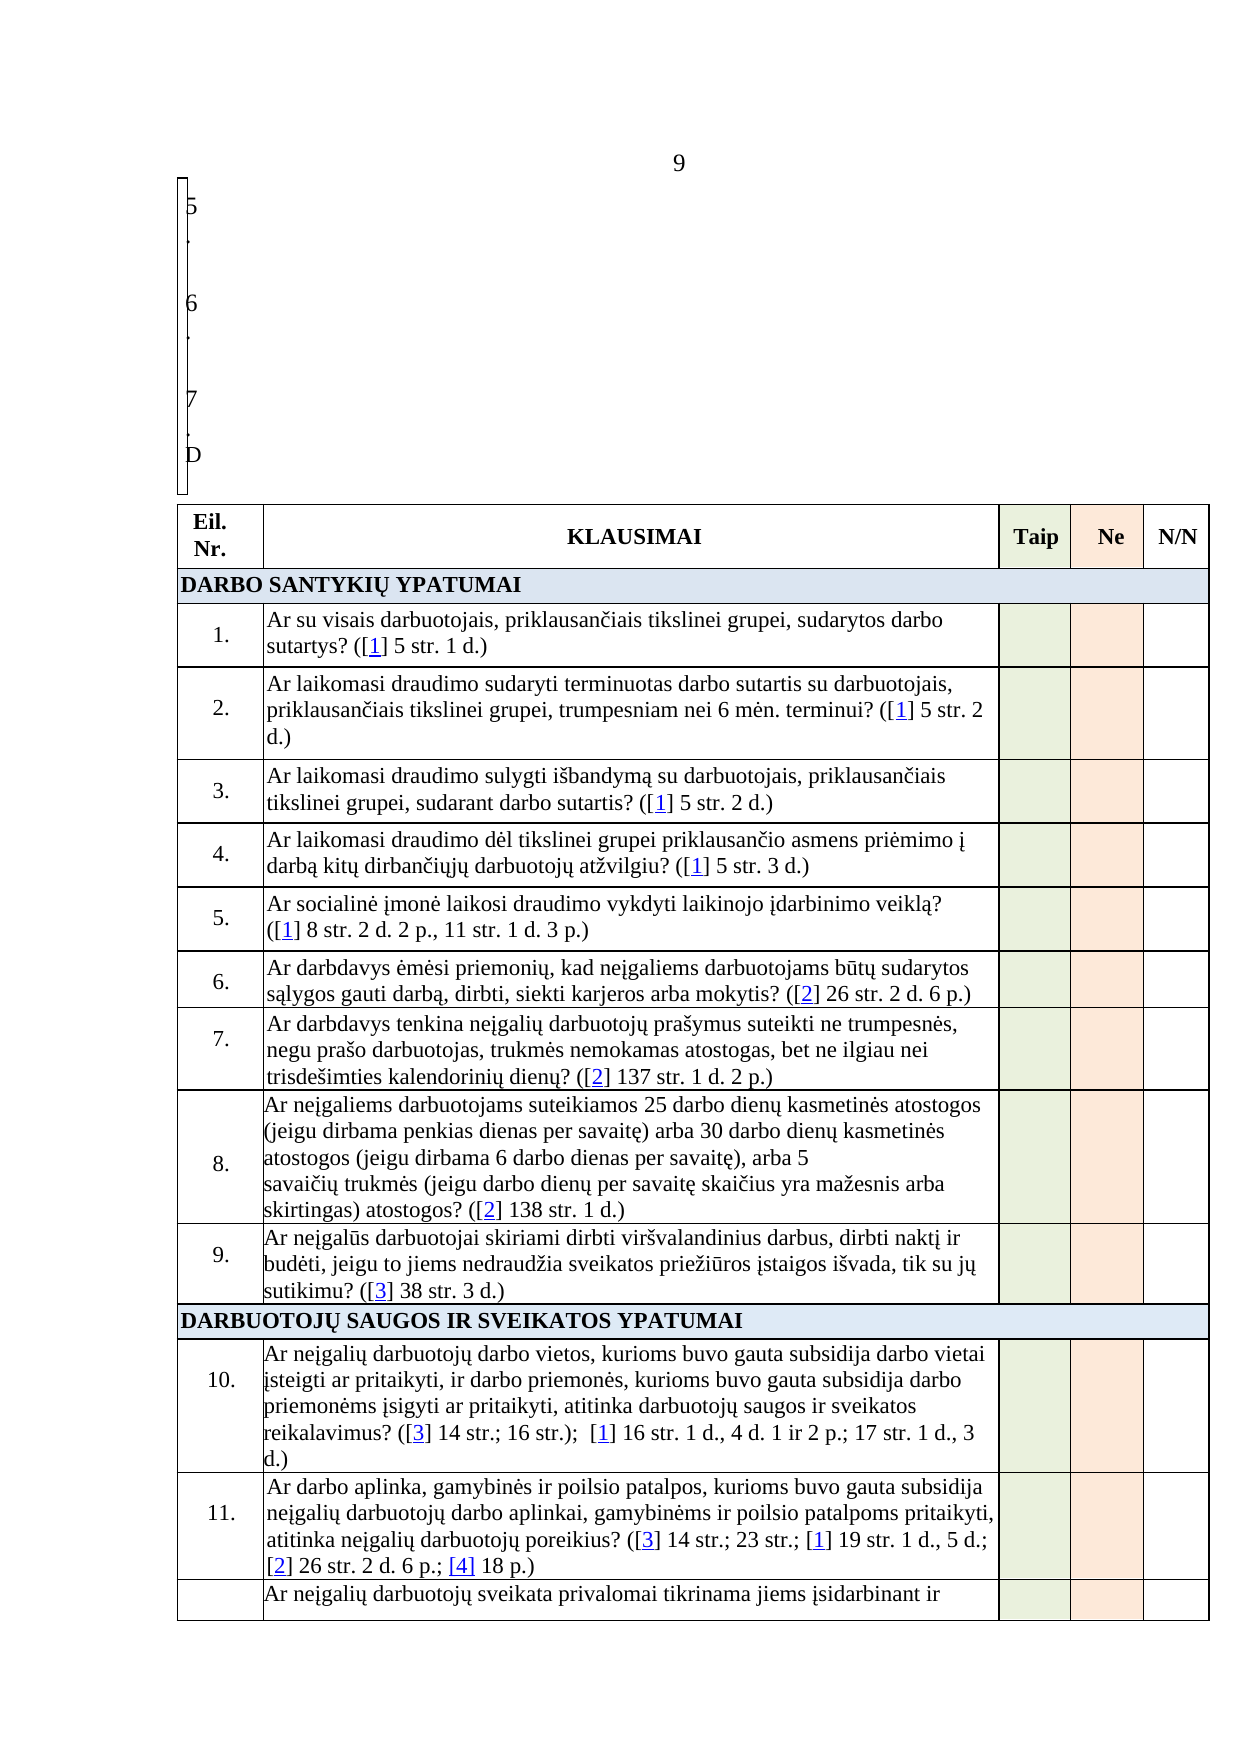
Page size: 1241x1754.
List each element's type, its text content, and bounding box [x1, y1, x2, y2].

table_cell  [1144, 1008, 1208, 1089]
table_cell  [1000, 1008, 1070, 1089]
table_cell  [1000, 1473, 1070, 1578]
table_cell Ar darbdavys ėmėsi priemonių, kad neįgaliems darbuotojams būtų sudarytos sąlygos gauti darbą, dirbti, siekti karjeros arba mokytis? ([2] 26 str. 2 d. 6 p.) [264, 952, 998, 1006]
table_cell 6. [178, 952, 263, 1006]
table_cell  [1144, 952, 1208, 1006]
table_cell  [1000, 668, 1070, 759]
table_cell Ar laikomasi draudimo sudaryti terminuotas darbo sutartis su darbuotojais, priklausančiais tikslinei grupei, trumpesniam nei 6 mėn. terminui? ([1] 5 str. 2 d.) [264, 668, 998, 759]
table_cell  [1071, 668, 1143, 759]
table_cell  [1144, 1473, 1208, 1578]
table_cell Ar socialinė įmonė laikosi draudimo vykdyti laikinojo įdarbinimo veiklą? ([1] 8 str. 2 d. 2 p., 11 str. 1 d. 3 p.) [264, 888, 998, 950]
table_cell DARBO SANTYKIŲ YPATUMAI [178, 569, 1208, 603]
table_cell Ar darbdavys tenkina neįgalių darbuotojų prašymus suteikti ne trumpesnės, negu prašo darbuotojas, trukmės nemokamas atostogas, bet ne ilgiau nei trisdešimties kalendorinių dienų? ([2] 137 str. 1 d. 2 p.) [264, 1008, 998, 1089]
table_cell [178, 1580, 263, 1619]
table_cell 5. [178, 888, 263, 950]
table_cell Ar neįgalūs darbuotojai skiriami dirbti viršvalandinius darbus, dirbti naktį ir budėti, jeigu to jiems nedraudžia sveikatos priežiūros įstaigos išvada, tik su jų sutikimu? ([3] 38 str. 3 d.) [264, 1224, 998, 1303]
table_cell Ar neįgalių darbuotojų darbo vietos, kurioms buvo gauta subsidija darbo vietai įsteigti ar pritaikyti, ir darbo priemonės, kurioms buvo gauta subsidija darbo priemonėms įsigyti ar pritaikyti, atitinka darbuotojų saugos ir sveikatos reikalavimus? ([3] 14 str.; 16 str.); [1] 16 str. 1 d., 4 d. 1 ir 2 p.; 17 str. 1 d., 3 d.) [264, 1340, 998, 1471]
table_cell  [1144, 1340, 1208, 1471]
table_cell Ar laikomasi draudimo dėl tikslinei grupei priklausančio asmens priėmimo į darbą kitų dirbančiųjų darbuotojų atžvilgiu? ([1] 5 str. 3 d.) [264, 824, 998, 886]
table_cell Ar neįgalių darbuotojų sveikata privalomai tikrinama jiems įsidarbinant ir [264, 1580, 998, 1619]
table_cell  [1071, 604, 1143, 666]
table_cell  [1071, 824, 1143, 886]
table_cell  [1000, 1224, 1070, 1303]
table_cell  [1071, 952, 1143, 1006]
table_header Eil. Nr. [178, 505, 263, 567]
table_cell 11. [178, 1473, 263, 1578]
table_cell  [1144, 824, 1208, 886]
table_cell 10. [178, 1340, 263, 1471]
table_cell 7. [178, 1008, 263, 1089]
table_cell 4. [178, 824, 263, 886]
table_cell  [1144, 760, 1208, 822]
table_cell  [1144, 888, 1208, 950]
table_cell  [1000, 1580, 1070, 1619]
table_cell  [1071, 1340, 1143, 1471]
table_cell  [1144, 668, 1208, 759]
table_cell  [1071, 1580, 1143, 1619]
table_cell  [1000, 1091, 1070, 1223]
table_cell Ar laikomasi draudimo sulygti išbandymą su darbuotojais, priklausančiais tikslinei grupei, sudarant darbo sutartis? ([1] 5 str. 2 d.) [264, 760, 998, 822]
table_header Ne [1071, 505, 1143, 567]
table_cell  [1071, 888, 1143, 950]
table_cell  [1144, 604, 1208, 666]
table_cell  [1000, 760, 1070, 822]
table_cell  [1000, 888, 1070, 950]
table_cell Ar su visais darbuotojais, priklausančiais tikslinei grupei, sudarytos darbo sutartys? ([1] 5 str. 1 d.) [264, 604, 998, 666]
table_header N/N [1144, 505, 1208, 567]
table_cell 8. [178, 1091, 263, 1223]
table_cell Ar darbo aplinka, gamybinės ir poilsio patalpos, kurioms buvo gauta subsidija neįgalių darbuotojų darbo aplinkai, gamybinėms ir poilsio patalpoms pritaikyti, atitinka neįgalių darbuotojų poreikius? ([3] 14 str.; 23 str.; [1] 19 str. 1 d., 5 d.; [2] 26 str. 2 d. 6 p.; [4] 18 p.) [264, 1473, 998, 1578]
table_cell 2. [178, 668, 263, 759]
table_cell  [1071, 1008, 1143, 1089]
table_cell 3. [178, 760, 263, 822]
table_cell  [1000, 952, 1070, 1006]
table_cell  [1144, 1580, 1208, 1619]
table_cell  [1000, 604, 1070, 666]
table_cell 1. [178, 604, 263, 666]
table_header Taip [1000, 505, 1070, 567]
table_cell  [1071, 1091, 1143, 1223]
table_cell  [1071, 1224, 1143, 1303]
table_cell Ar neįgaliems darbuotojams suteikiamos 25 darbo dienų kasmetinės atostogos (jeigu dirbama penkias dienas per savaitę) arba 30 darbo dienų kasmetinės atostogos (jeigu dirbama 6 darbo dienas per savaitę), arba 5 savaičių trukmės (jeigu darbo dienų per savaitę skaičius yra mažesnis arba skirtingas) atostogos? ([2] 138 str. 1 d.) [264, 1091, 998, 1223]
table_cell  [1000, 1340, 1070, 1471]
table_cell  [1144, 1091, 1208, 1223]
table_header KLAUSIMAI [264, 505, 998, 567]
table_cell DARBUOTOJŲ SAUGOS IR SVEIKATOS YPATUMAI [178, 1305, 1208, 1338]
table_cell  [1071, 1473, 1143, 1578]
table_cell 9. [178, 1224, 263, 1303]
table_cell  [1000, 824, 1070, 886]
table_cell  [1071, 760, 1143, 822]
table_cell  [1144, 1224, 1208, 1303]
